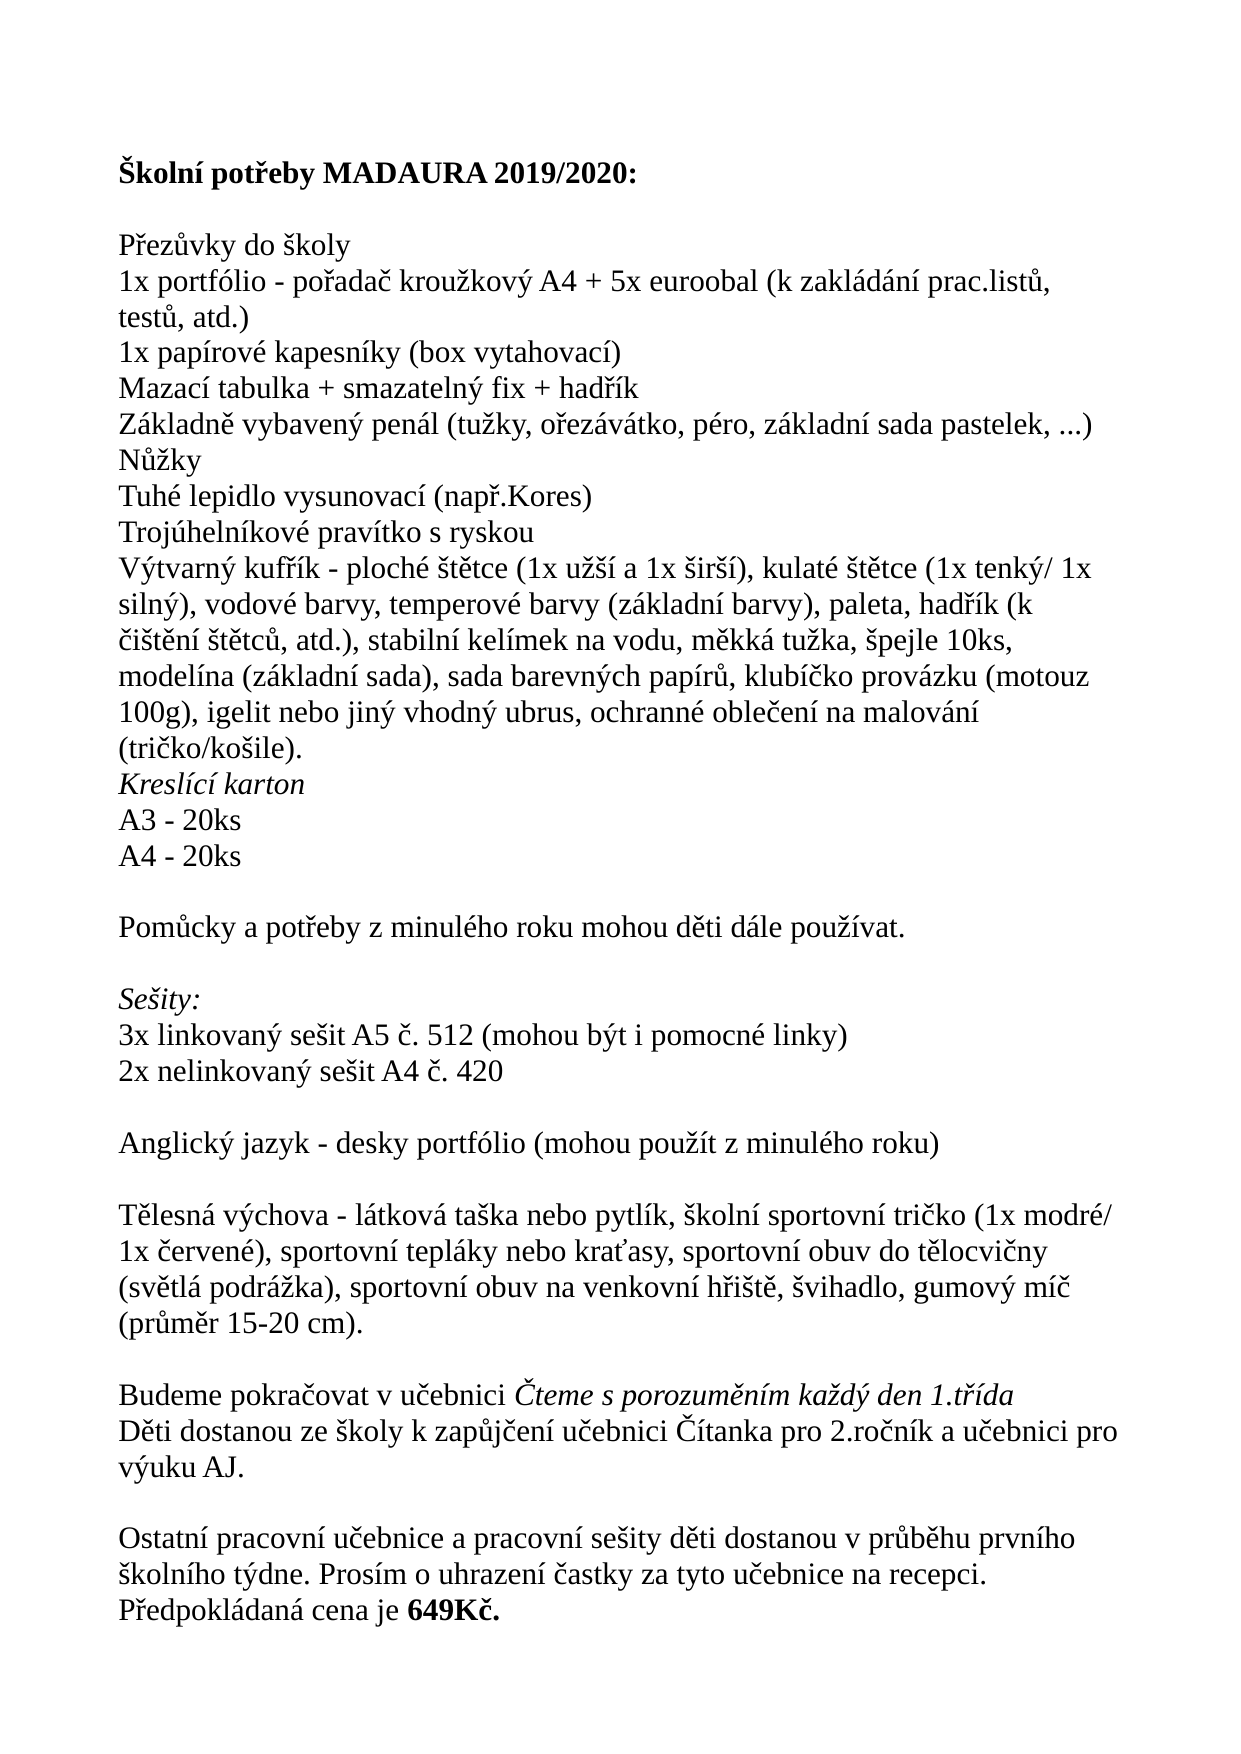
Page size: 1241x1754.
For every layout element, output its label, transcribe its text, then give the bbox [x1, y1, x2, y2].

text Základně vybavený penál (tužky, ořezávátko, péro, základní sada pastelek, ...) [118, 406, 1122, 442]
text Mazací tabulka + smazatelný fix + hadřík [118, 370, 1122, 406]
text Trojúhelníkové pravítko s ryskou [118, 513, 1122, 549]
text 3x linkovaný sešit A5 č. 512 (mohou být i pomocné linky) [118, 1017, 1122, 1052]
text Ostatní pracovní učebnice a pracovní sešity děti dostanou v průběhu prvního školního týdne. Prosím o uhrazení častky za tyto učebnice na recepci. Předpokládaná cena je 649Kč. [118, 1520, 1122, 1627]
text A4 - 20ks [118, 837, 1122, 873]
text Tuhé lepidlo vysunovací (např.Kores) [118, 477, 1122, 513]
text 1x papírové kapesníky (box vytahovací) [118, 334, 1122, 370]
text Budeme pokračovat v učebnici Čteme s porozuměním každý den 1.třída [118, 1376, 1122, 1412]
text Školní potřeby MADAURA 2019/2020: [118, 154, 1122, 190]
text Tělesná výchova - látková taška nebo pytlík, školní sportovní tričko (1x modré/ 1x červené), sportovní tepláky nebo kraťasy, sportovní obuv do tělocvičny (světlá podrážka), sportovní obuv na venkovní hřiště, švihadlo, gumový míč (průměr 15-20 cm). [118, 1196, 1122, 1340]
text 1x portfólio - pořadač kroužkový A4 + 5x euroobal (k zakládání prac.listů, testů, atd.) [118, 262, 1122, 334]
text Nůžky [118, 442, 1122, 477]
text Přezůvky do školy [118, 226, 1122, 262]
text Výtvarný kufřík - ploché štětce (1x užší a 1x širší), kulaté štětce (1x tenký/ 1x silný), vodové barvy, temperové barvy (základní barvy), paleta, hadřík (k čištění štětců, atd.), stabilní kelímek na vodu, měkká tužka, špejle 10ks, modelína (základní sada), sada barevných papírů, klubíčko provázku (motouz 100g), igelit nebo jiný vhodný ubrus, ochranné oblečení na malování (tričko/košile). [118, 549, 1122, 765]
text Děti dostanou ze školy k zapůjčení učebnici Čítanka pro 2.ročník a učebnici pro výuku AJ. [118, 1412, 1122, 1484]
text Sešity: [118, 981, 1122, 1017]
text Anglický jazyk - desky portfólio (mohou použít z minulého roku) [118, 1124, 1122, 1160]
text 2x nelinkovaný sešit A4 č. 420 [118, 1052, 1122, 1088]
text Pomůcky a potřeby z minulého roku mohou děti dále používat. [118, 909, 1122, 945]
text A3 - 20ks [118, 801, 1122, 837]
text Kreslící karton [118, 765, 1122, 801]
